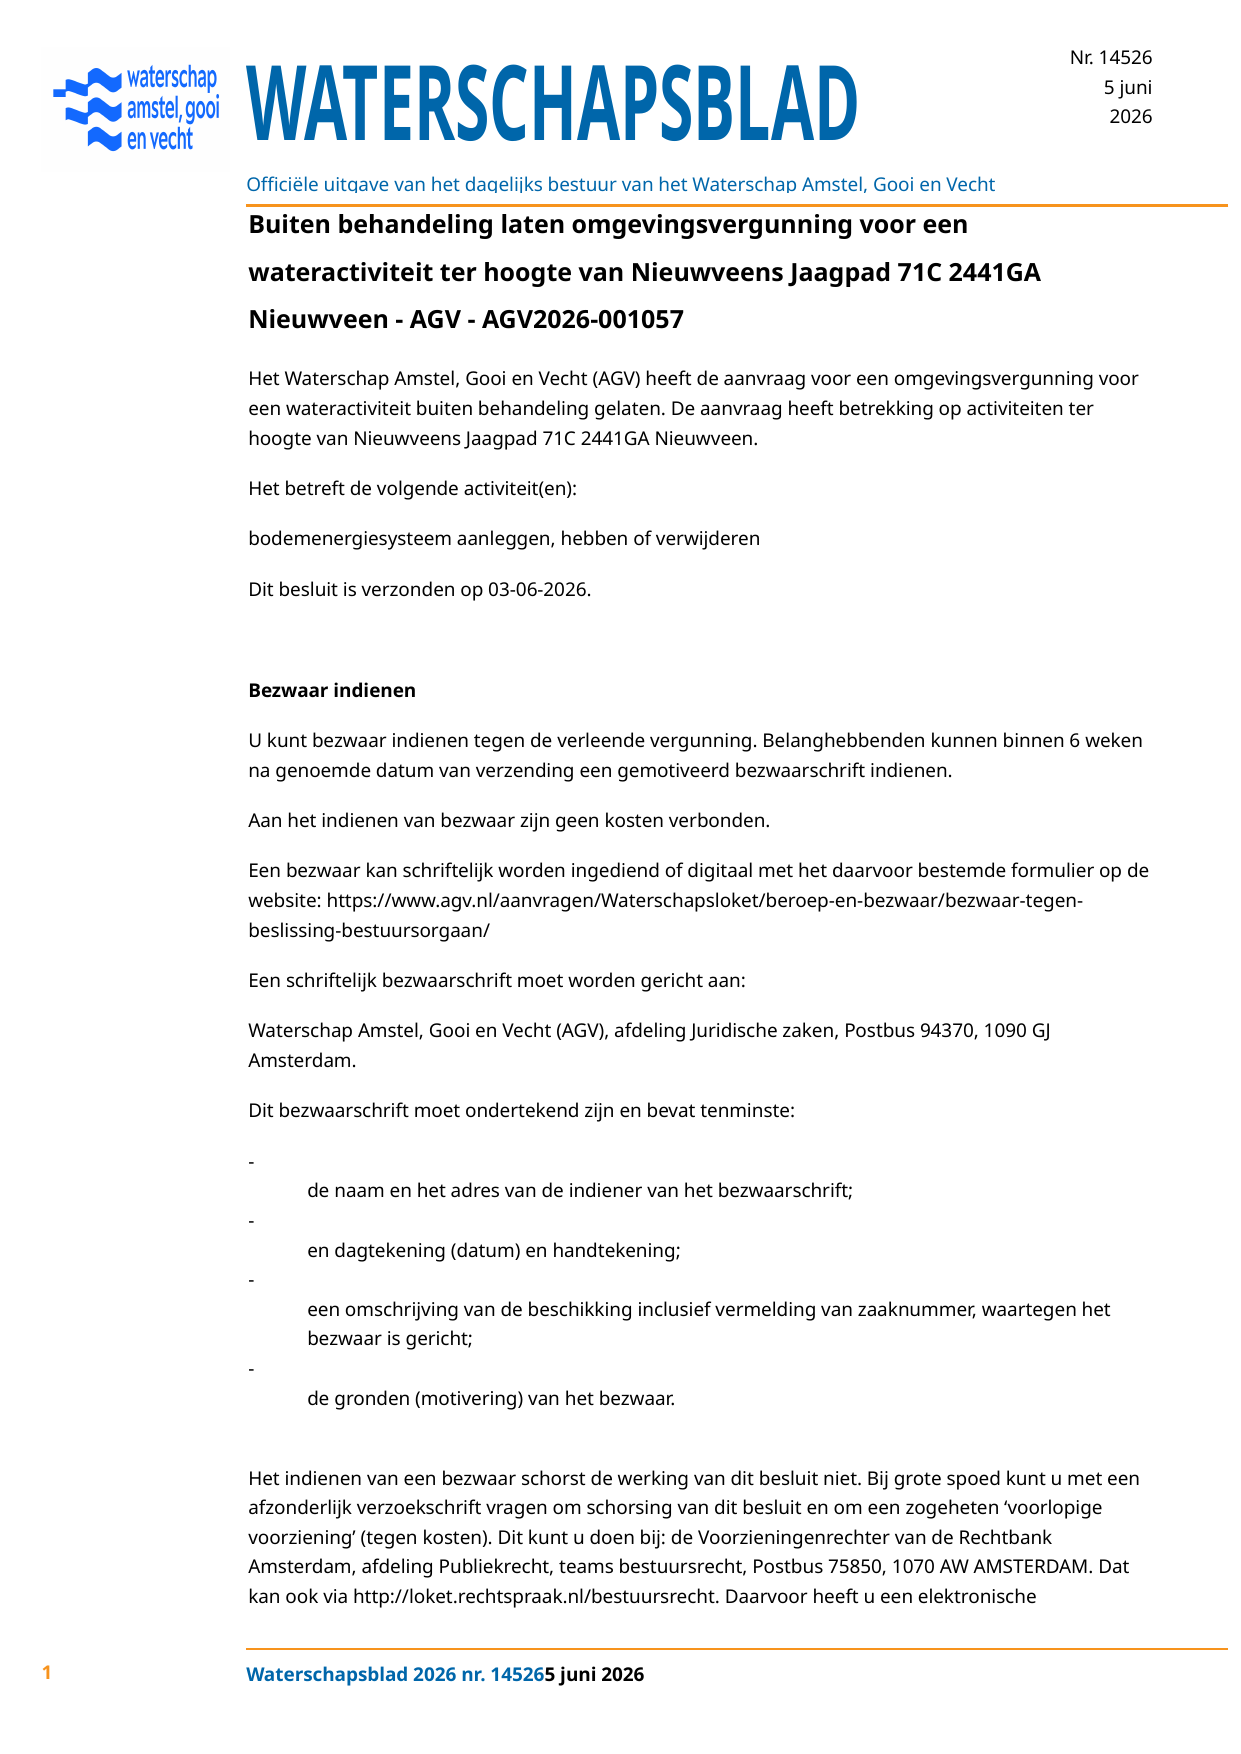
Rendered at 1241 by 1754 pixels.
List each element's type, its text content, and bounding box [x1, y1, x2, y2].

text Waterschap Amstel, Gooi en Vecht (AGV), afdeling Juridische zaken, Postbus 94370, 1090 GJ Amsterdam. [248, 1018, 1152, 1073]
text U kunt bezwaar indienen tegen de verleende vergunning. Belanghebbenden kunnen binnen 6 weken na genoemde datum van verzending een gemotiveerd bezwaarschrift indienen. [248, 727, 1152, 782]
text Het indienen van een bezwaar schorst de werking van dit besluit niet. Bij grote spoed kunt u met een afzonderlijk verzoekschrift vragen om schorsing van dit besluit en om een zogeheten ‘voorlopige voorziening’ (tegen kosten). Dit kunt u doen bij: de Voorzieningenrechter van de Rechtbank Amsterdam, afdeling Publiekrecht, teams bestuursrecht, Postbus 75850, 1070 AW AMSTERDAM. Dat kan ook via http://loket.rechtspraak.nl/bestuursrecht. Daarvoor heeft u een elektronische [248, 1465, 1152, 1609]
text bodemenergiesysteem aanleggen, hebben of verwijderen [248, 526, 1152, 551]
text Dit bezwaarschrift moet ondertekend zijn en bevat tenminste: [248, 1098, 1152, 1123]
list een omschrijving van de beschikking inclusief vermelding van zaaknummer, waartegen het bezwaar is gericht; [248, 1296, 1152, 1351]
text Een schriftelijk bezwaarschrift moet worden gericht aan: [248, 967, 1152, 993]
text Een bezwaar kan schriftelijk worden ingediend of digitaal met het daarvoor bestemde formulier op de website: https://www.agv.nl/aanvragen/Waterschapsloket/beroep-en-bezwaar/bezwaar-tegen-beslissing-bestuursorgaan/ [248, 858, 1152, 942]
text Het betreft de volgende activiteit(en): [248, 475, 1152, 501]
list de naam en het adres van de indiener van het bezwaarschrift; [248, 1178, 1152, 1203]
text Aan het indienen van bezwaar zijn geen kosten verbonden. [248, 807, 1152, 833]
text Buiten behandeling laten omgevingsvergunning voor een wateractiviteit ter hoogte van Nieuwveens Jaagpad 71C 2441GA Nieuwveen - AGV - AGV2026-001057 [248, 207, 1152, 336]
list en dagtekening (datum) en handtekening; [248, 1237, 1152, 1262]
picture [41, 47, 231, 172]
text Het Waterschap Amstel, Gooi en Vecht (AGV) heeft de aanvraag voor een omgevingsvergunning voor een wateractiviteit buiten behandeling gelaten. De aanvraag heeft betrekking op activiteiten ter hoogte van Nieuwveens Jaagpad 71C 2441GA Nieuwveen. [248, 366, 1152, 450]
text Dit besluit is verzonden op 03-06-2026. [248, 576, 1152, 602]
list de gronden (motivering) van het bezwaar. [248, 1385, 1152, 1410]
text Bezwaar indienen [248, 677, 1152, 702]
